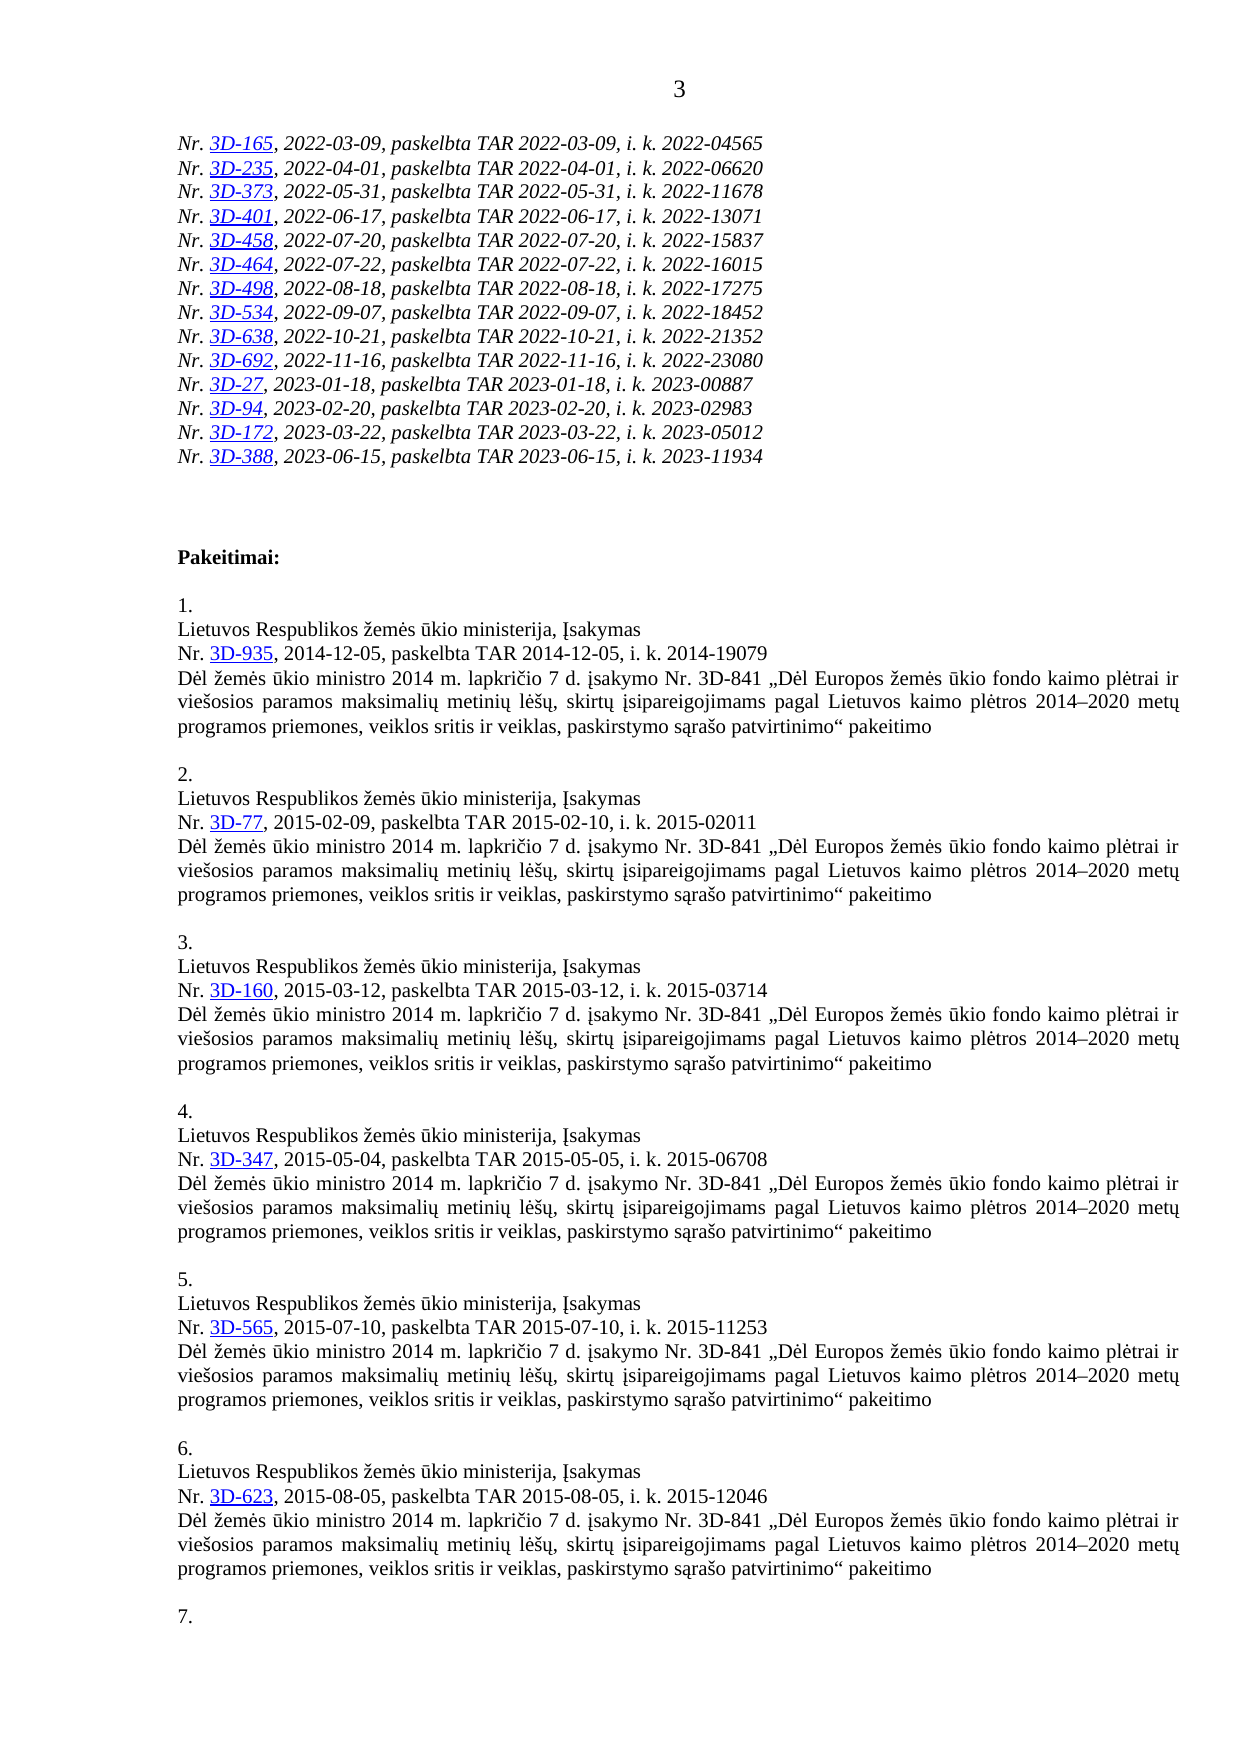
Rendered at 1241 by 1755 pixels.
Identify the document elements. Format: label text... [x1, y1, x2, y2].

text Nr. 3D-373, 2022-05-31, paskelbta TAR 2022-05-31, i. k. 2022-11678 [177, 179, 1181, 203]
text 1. [177, 593, 1181, 617]
text 6. [177, 1435, 1181, 1459]
text Dėl žemės ūkio ministro 2014 m. lapkričio 7 d. įsakymo Nr. 3D-841 „Dėl Europos žemės ūkio fondo kaimo plėtrai ir viešosios paramos maksimalių metinių lėšų, skirtų įsipareigojimams pagal Lietuvos kaimo plėtros 2014–2020 metų programos priemones, veiklos sritis ir veiklas, paskirstymo sąrašo patvirtinimo“ pakeitimo [177, 1339, 1181, 1411]
text Nr. 3D-94, 2023-02-20, paskelbta TAR 2023-02-20, i. k. 2023-02983 [177, 396, 1181, 420]
text Dėl žemės ūkio ministro 2014 m. lapkričio 7 d. įsakymo Nr. 3D-841 „Dėl Europos žemės ūkio fondo kaimo plėtrai ir viešosios paramos maksimalių metinių lėšų, skirtų įsipareigojimams pagal Lietuvos kaimo plėtros 2014–2020 metų programos priemones, veiklos sritis ir veiklas, paskirstymo sąrašo patvirtinimo“ pakeitimo [177, 834, 1181, 906]
text Nr. 3D-565, 2015-07-10, paskelbta TAR 2015-07-10, i. k. 2015-11253 [177, 1315, 1181, 1339]
text Pakeitimai: [177, 545, 1181, 569]
text Lietuvos Respublikos žemės ūkio ministerija, Įsakymas [177, 954, 1181, 978]
text Nr. 3D-638, 2022-10-21, paskelbta TAR 2022-10-21, i. k. 2022-21352 [177, 324, 1181, 348]
text Dėl žemės ūkio ministro 2014 m. lapkričio 7 d. įsakymo Nr. 3D-841 „Dėl Europos žemės ūkio fondo kaimo plėtrai ir viešosios paramos maksimalių metinių lėšų, skirtų įsipareigojimams pagal Lietuvos kaimo plėtros 2014–2020 metų programos priemones, veiklos sritis ir veiklas, paskirstymo sąrašo patvirtinimo“ pakeitimo [177, 1508, 1181, 1580]
text Lietuvos Respublikos žemės ūkio ministerija, Įsakymas [177, 786, 1181, 810]
text Lietuvos Respublikos žemės ūkio ministerija, Įsakymas [177, 1123, 1181, 1147]
text 5. [177, 1267, 1181, 1291]
text Dėl žemės ūkio ministro 2014 m. lapkričio 7 d. įsakymo Nr. 3D-841 „Dėl Europos žemės ūkio fondo kaimo plėtrai ir viešosios paramos maksimalių metinių lėšų, skirtų įsipareigojimams pagal Lietuvos kaimo plėtros 2014–2020 metų programos priemones, veiklos sritis ir veiklas, paskirstymo sąrašo patvirtinimo“ pakeitimo [177, 665, 1181, 738]
text Dėl žemės ūkio ministro 2014 m. lapkričio 7 d. įsakymo Nr. 3D-841 „Dėl Europos žemės ūkio fondo kaimo plėtrai ir viešosios paramos maksimalių metinių lėšų, skirtų įsipareigojimams pagal Lietuvos kaimo plėtros 2014–2020 metų programos priemones, veiklos sritis ir veiklas, paskirstymo sąrašo patvirtinimo“ pakeitimo [177, 1171, 1181, 1243]
text Lietuvos Respublikos žemės ūkio ministerija, Įsakymas [177, 1291, 1181, 1315]
text Lietuvos Respublikos žemės ūkio ministerija, Įsakymas [177, 617, 1181, 641]
text Nr. 3D-623, 2015-08-05, paskelbta TAR 2015-08-05, i. k. 2015-12046 [177, 1483, 1181, 1508]
text Nr. 3D-27, 2023-01-18, paskelbta TAR 2023-01-18, i. k. 2023-00887 [177, 372, 1181, 396]
text Nr. 3D-534, 2022-09-07, paskelbta TAR 2022-09-07, i. k. 2022-18452 [177, 300, 1181, 324]
text Nr. 3D-77, 2015-02-09, paskelbta TAR 2015-02-10, i. k. 2015-02011 [177, 810, 1181, 834]
text Nr. 3D-401, 2022-06-17, paskelbta TAR 2022-06-17, i. k. 2022-13071 [177, 203, 1181, 228]
text 7. [177, 1604, 1181, 1628]
text Nr. 3D-172, 2023-03-22, paskelbta TAR 2023-03-22, i. k. 2023-05012 [177, 420, 1181, 444]
text Nr. 3D-692, 2022-11-16, paskelbta TAR 2022-11-16, i. k. 2022-23080 [177, 348, 1181, 372]
text Nr. 3D-165, 2022-03-09, paskelbta TAR 2022-03-09, i. k. 2022-04565 [177, 131, 1181, 155]
text 3. [177, 930, 1181, 954]
text Nr. 3D-388, 2023-06-15, paskelbta TAR 2023-06-15, i. k. 2023-11934 [177, 444, 1181, 468]
text Nr. 3D-160, 2015-03-12, paskelbta TAR 2015-03-12, i. k. 2015-03714 [177, 978, 1181, 1002]
text Nr. 3D-235, 2022-04-01, paskelbta TAR 2022-04-01, i. k. 2022-06620 [177, 155, 1181, 179]
text Nr. 3D-935, 2014-12-05, paskelbta TAR 2014-12-05, i. k. 2014-19079 [177, 641, 1181, 665]
text Nr. 3D-347, 2015-05-04, paskelbta TAR 2015-05-05, i. k. 2015-06708 [177, 1147, 1181, 1171]
text Nr. 3D-458, 2022-07-20, paskelbta TAR 2022-07-20, i. k. 2022-15837 [177, 228, 1181, 252]
text Dėl žemės ūkio ministro 2014 m. lapkričio 7 d. įsakymo Nr. 3D-841 „Dėl Europos žemės ūkio fondo kaimo plėtrai ir viešosios paramos maksimalių metinių lėšų, skirtų įsipareigojimams pagal Lietuvos kaimo plėtros 2014–2020 metų programos priemones, veiklos sritis ir veiklas, paskirstymo sąrašo patvirtinimo“ pakeitimo [177, 1002, 1181, 1074]
text 2. [177, 762, 1181, 786]
text 4. [177, 1098, 1181, 1123]
text Nr. 3D-498, 2022-08-18, paskelbta TAR 2022-08-18, i. k. 2022-17275 [177, 276, 1181, 300]
text Lietuvos Respublikos žemės ūkio ministerija, Įsakymas [177, 1459, 1181, 1483]
text Nr. 3D-464, 2022-07-22, paskelbta TAR 2022-07-22, i. k. 2022-16015 [177, 252, 1181, 276]
